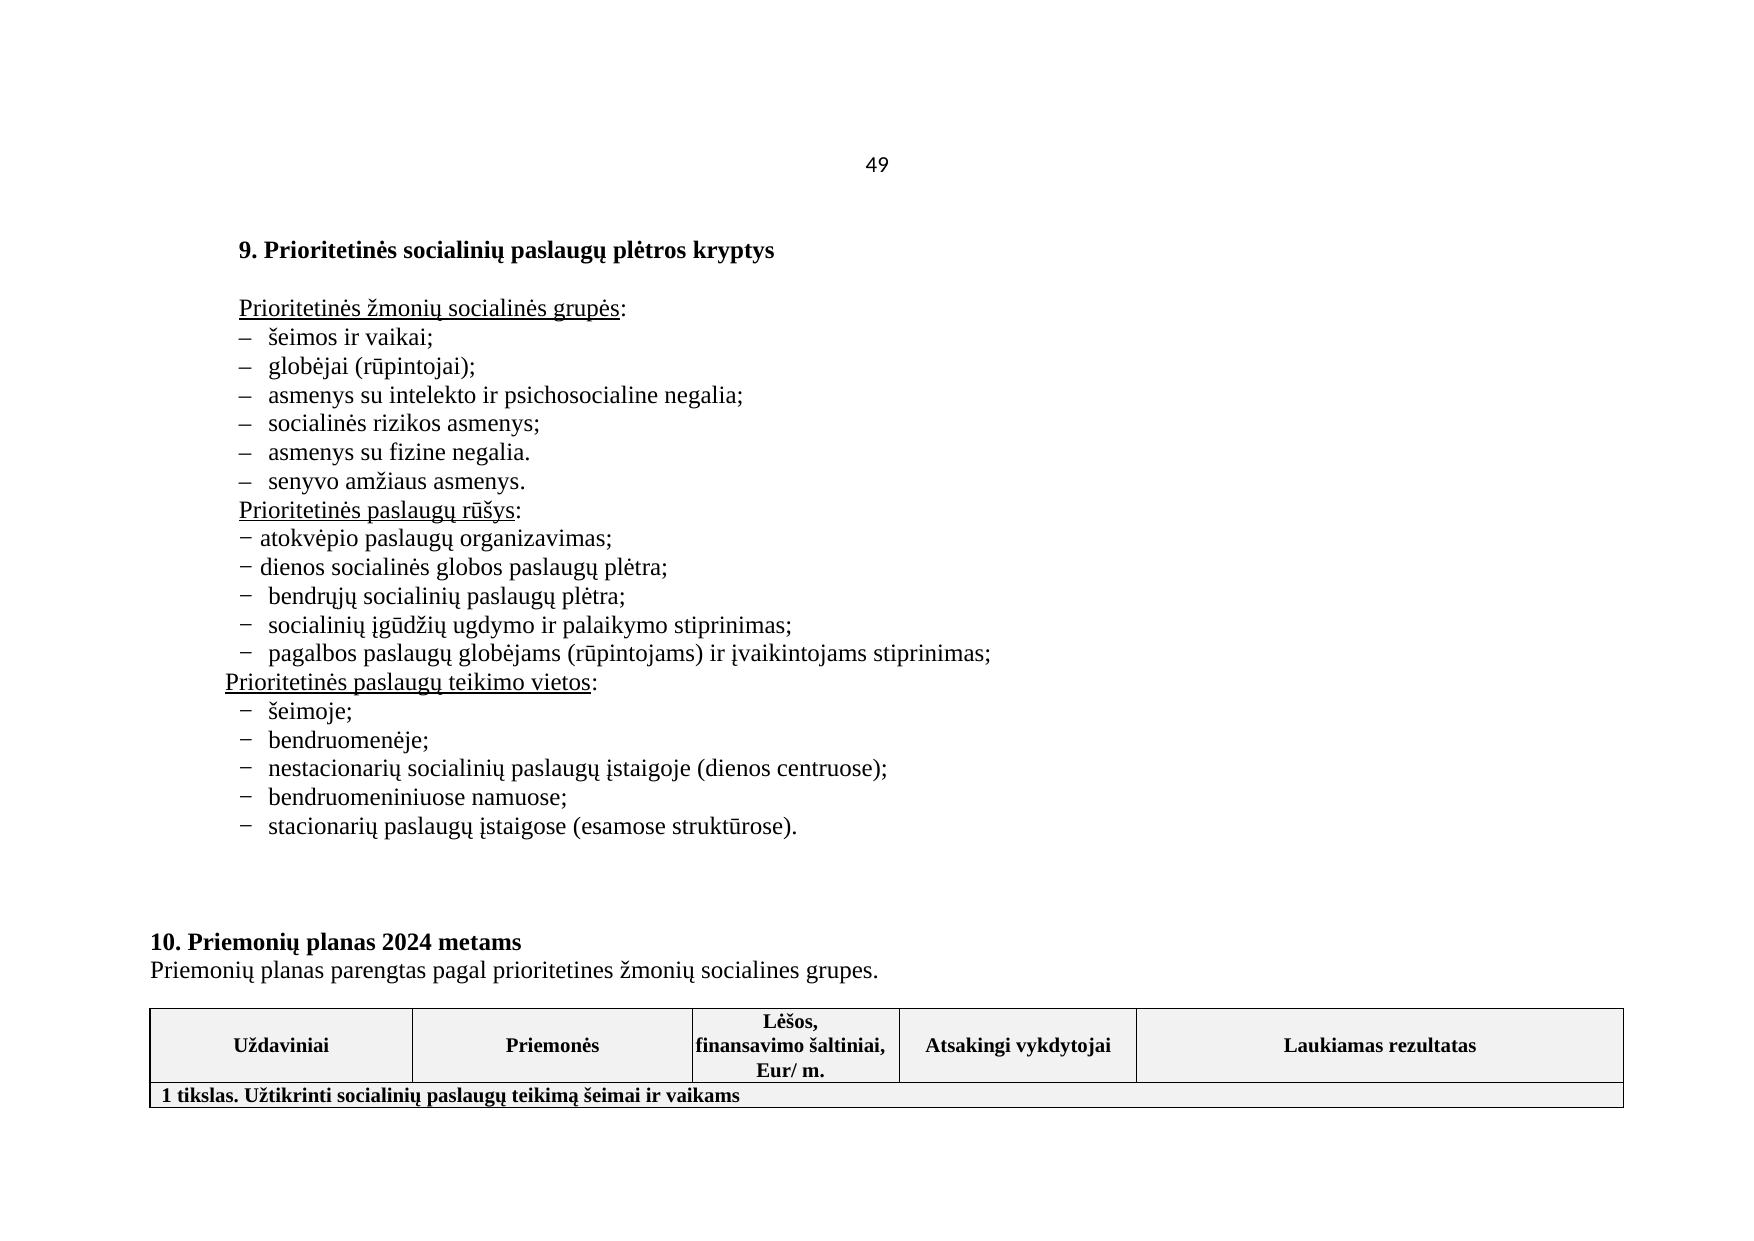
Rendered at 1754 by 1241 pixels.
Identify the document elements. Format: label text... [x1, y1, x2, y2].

text − bendrųjų socialinių paslaugų plėtra; [225, 581, 1604, 610]
text – senyvo amžiaus asmenys. [239, 466, 1663, 495]
table_cell 1 tikslas. Užtikrinti socialinių paslaugų teikimą šeimai ir vaikams [151, 1083, 1623, 1107]
table_header Uždaviniai [151, 1009, 412, 1082]
table_header Laukiamas rezultatas [1137, 1009, 1623, 1082]
subtitle 9. Prioritetinės socialinių paslaugų plėtros kryptys [239, 236, 1234, 264]
text − pagalbos paslaugų globėjams (rūpintojams) ir įvaikintojams stiprinimas; [225, 638, 1604, 667]
text – asmenys su fizine negalia. [239, 437, 1663, 466]
text Priemonių planas parengtas pagal prioritetines žmonių socialines grupes. [150, 956, 1604, 984]
text − bendruomeniniuose namuose; [225, 782, 1604, 811]
text – socialinės rizikos asmenys; [239, 408, 1663, 437]
text Prioritetinės žmonių socialinės grupės: [150, 293, 1604, 322]
text − nestacionarių socialinių paslaugų įstaigoje (dienos centruose); [225, 753, 1604, 782]
table_header Lėšos, finansavimo šaltiniai, Eur/ m. [693, 1009, 899, 1082]
text – asmenys su intelekto ir psichosocialine negalia; [239, 380, 1663, 408]
text − atokvėpio paslaugų organizavimas; [225, 523, 1604, 552]
table_header Atsakingi vykdytojai [900, 1009, 1136, 1082]
table_header Priemonės [413, 1009, 692, 1082]
text Prioritetinės paslaugų rūšys: [150, 495, 1604, 523]
text − socialinių įgūdžių ugdymo ir palaikymo stiprinimas; [225, 610, 1604, 638]
text − dienos socialinės globos paslaugų plėtra; [225, 552, 1604, 581]
text − šeimoje; [239, 696, 1604, 725]
text − bendruomenėje; [239, 725, 1604, 753]
text Prioritetinės paslaugų teikimo vietos: [150, 667, 1604, 696]
text – šeimos ir vaikai; [239, 322, 1663, 351]
subtitle 10. Priemonių planas 2024 metams [150, 926, 1603, 956]
text – globėjai (rūpintojai); [239, 351, 1663, 380]
text − stacionarių paslaugų įstaigose (esamose struktūrose). [225, 811, 1604, 840]
